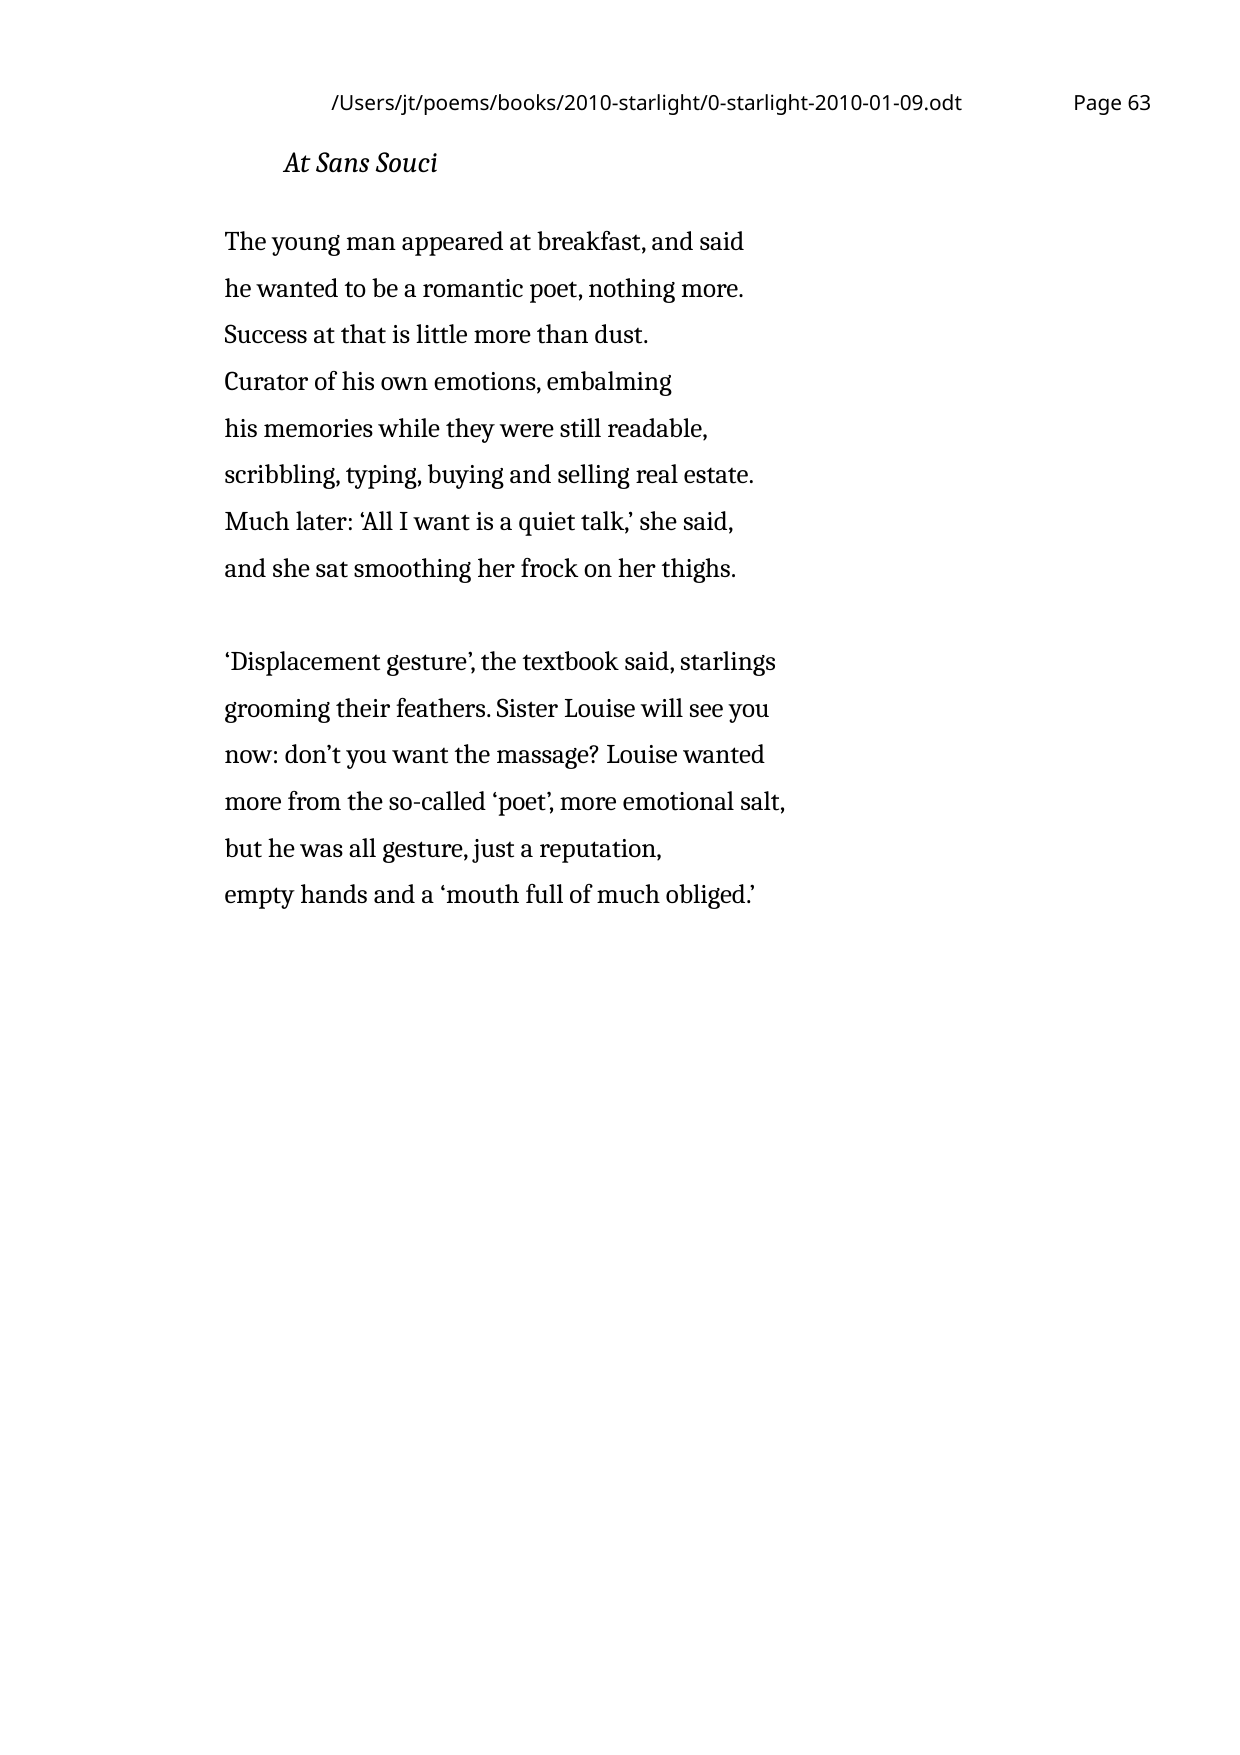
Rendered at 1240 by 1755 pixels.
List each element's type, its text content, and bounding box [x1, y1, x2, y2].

text but he was all gesture, just a reputation, [224, 833, 1151, 864]
text ‘Displacement gesture’, the textbook said, starlings [224, 646, 1151, 677]
text Success at that is little more than dust. [224, 319, 1151, 351]
text empty hands and a ‘mouth full of much obliged.’ [224, 879, 1151, 911]
text Curator of his own emotions, embalming [224, 366, 1151, 397]
text scribbling, typing, buying and selling real estate. [224, 459, 1151, 491]
text his memories while they were still readable, [224, 413, 1151, 444]
text and she sat smoothing her frock on her thighs. [224, 553, 1151, 584]
text he wanted to be a romantic poet, nothing more. [224, 273, 1151, 304]
text now: don’t you want the massage? Louise wanted [224, 739, 1151, 771]
title At Sans Souci [283, 146, 1062, 180]
text Much later: ‘All I want is a quiet talk,’ she said, [224, 506, 1151, 537]
text The young man appeared at breakfast, and said [224, 226, 1151, 257]
text more from the so-called ‘poet’, more emotional salt, [224, 786, 1151, 817]
text grooming their feathers. Sister Louise will see you [224, 693, 1151, 724]
